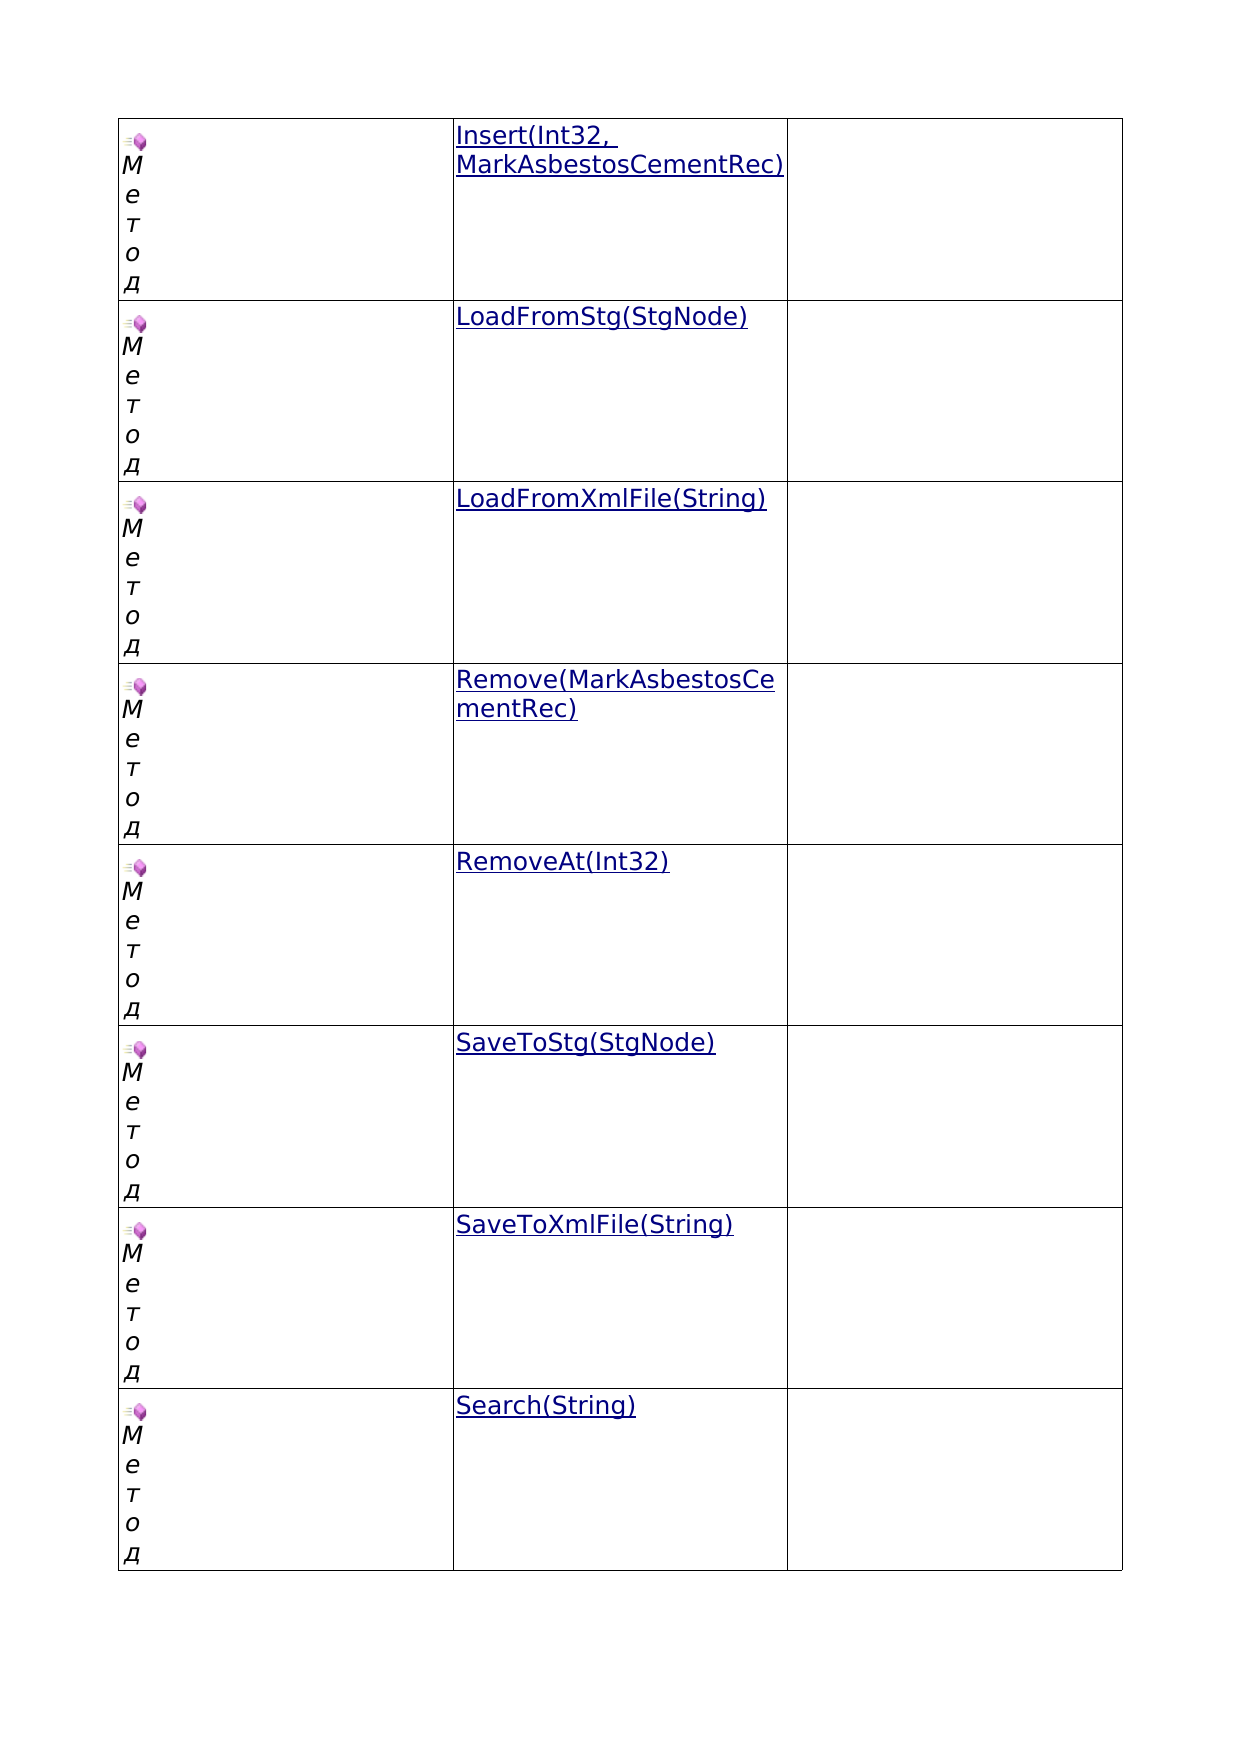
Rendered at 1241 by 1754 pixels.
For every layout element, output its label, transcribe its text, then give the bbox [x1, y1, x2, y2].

table_cell [119, 1026, 453, 1207]
table_cell [788, 1389, 1122, 1570]
picture [121, 133, 147, 151]
picture [121, 1403, 147, 1421]
picture [121, 1222, 147, 1240]
table_cell [119, 301, 453, 481]
table_cell [119, 1389, 453, 1570]
table_cell [788, 664, 1122, 844]
picture [121, 1041, 147, 1059]
table_cell [788, 845, 1122, 1025]
table_cell Remove(MarkAsbestosCementRec) [454, 664, 787, 844]
table_cell LoadFromStg(StgNode) [454, 301, 787, 481]
table_cell [788, 482, 1122, 662]
table_cell RemoveAt(Int32) [454, 845, 787, 1025]
table_cell [119, 482, 453, 662]
table_cell SaveToXmlFile(String) [454, 1208, 787, 1388]
table_cell [788, 119, 1122, 299]
picture [121, 678, 147, 696]
picture [121, 315, 147, 333]
table_cell Search(String) [454, 1389, 787, 1570]
table_cell [119, 119, 453, 299]
table_cell LoadFromXmlFile(String) [454, 482, 787, 662]
table_cell [119, 1208, 453, 1388]
table_cell [788, 1208, 1122, 1388]
table_cell Insert(Int32, MarkAsbestosCementRec) [454, 119, 787, 299]
table_cell [119, 664, 453, 844]
table_cell [788, 1026, 1122, 1207]
picture [121, 859, 147, 877]
picture [121, 496, 147, 514]
table_cell [119, 845, 453, 1025]
table_cell SaveToStg(StgNode) [454, 1026, 787, 1207]
table_cell [788, 301, 1122, 481]
